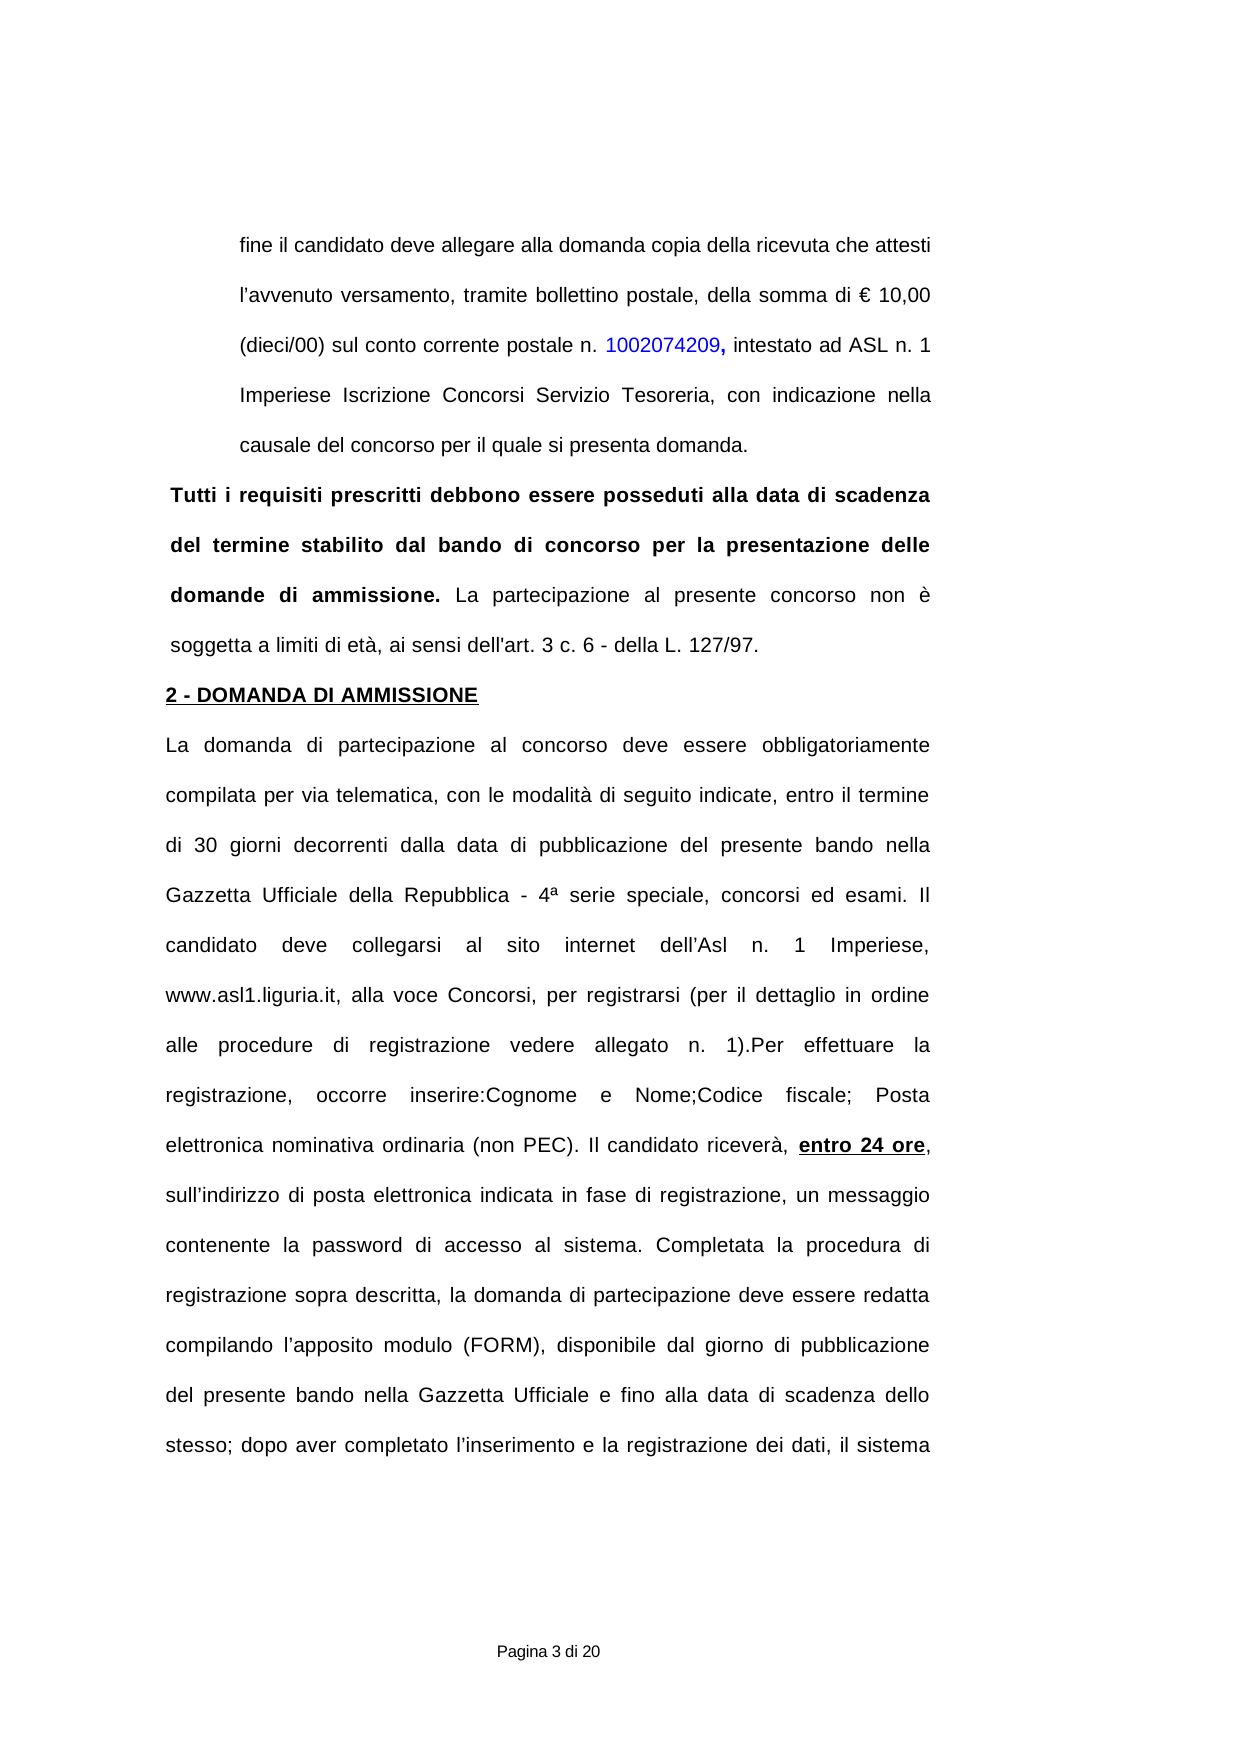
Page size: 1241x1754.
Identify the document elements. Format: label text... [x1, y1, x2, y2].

text 2 - DOMANDA DI AMMISSIONE [165, 657, 931, 707]
text Tutti i requisiti prescritti debbono essere posseduti alla data di scadenza del termine stabilito dal bando di concorso per la presentazione delle domande di ammissione. La partecipazione al presente concorso non è soggetta a limiti di età, ai sensi dell'art. 3 c. 6 - della L. 127/97. [170, 457, 931, 657]
list fine il candidato deve allegare alla domanda copia della ricevuta che attesti l’avvenuto versamento, tramite bollettino postale, della somma di € 10,00 (dieci/00) sul conto corrente postale n. 1002074209, intestato ad ASL n. 1 Imperiese Iscrizione Concorsi Servizio Tesoreria, con indicazione nella causale del concorso per il quale si presenta domanda. [164, 207, 931, 457]
text La domanda di partecipazione al concorso deve essere obbligatoriamente compilata per via telematica, con le modalità di seguito indicate, entro il termine di 30 giorni decorrenti dalla data di pubblicazione del presente bando nella Gazzetta Ufficiale della Repubblica - 4ª serie speciale, concorsi ed esami. Il candidato deve collegarsi al sito internet dell’Asl n. 1 Imperiese, www.asl1.liguria.it, alla voce Concorsi, per registrarsi (per il dettaglio in ordine alle procedure di registrazione vedere allegato n. 1).Per effettuare la registrazione, occorre inserire:Cognome e Nome;Codice fiscale; Posta elettronica nominativa ordinaria (non PEC). Il candidato riceverà, entro 24 ore, sull’indirizzo di posta elettronica indicata in fase di registrazione, un messaggio contenente la password di accesso al sistema. Completata la procedura di registrazione sopra descritta, la domanda di partecipazione deve essere redatta compilando l’apposito modulo (FORM), disponibile dal giorno di pubblicazione del presente bando nella Gazzetta Ufficiale e fino alla data di scadenza dello stesso; dopo aver completato l’inserimento e la registrazione dei dati, il sistema [165, 707, 931, 1457]
